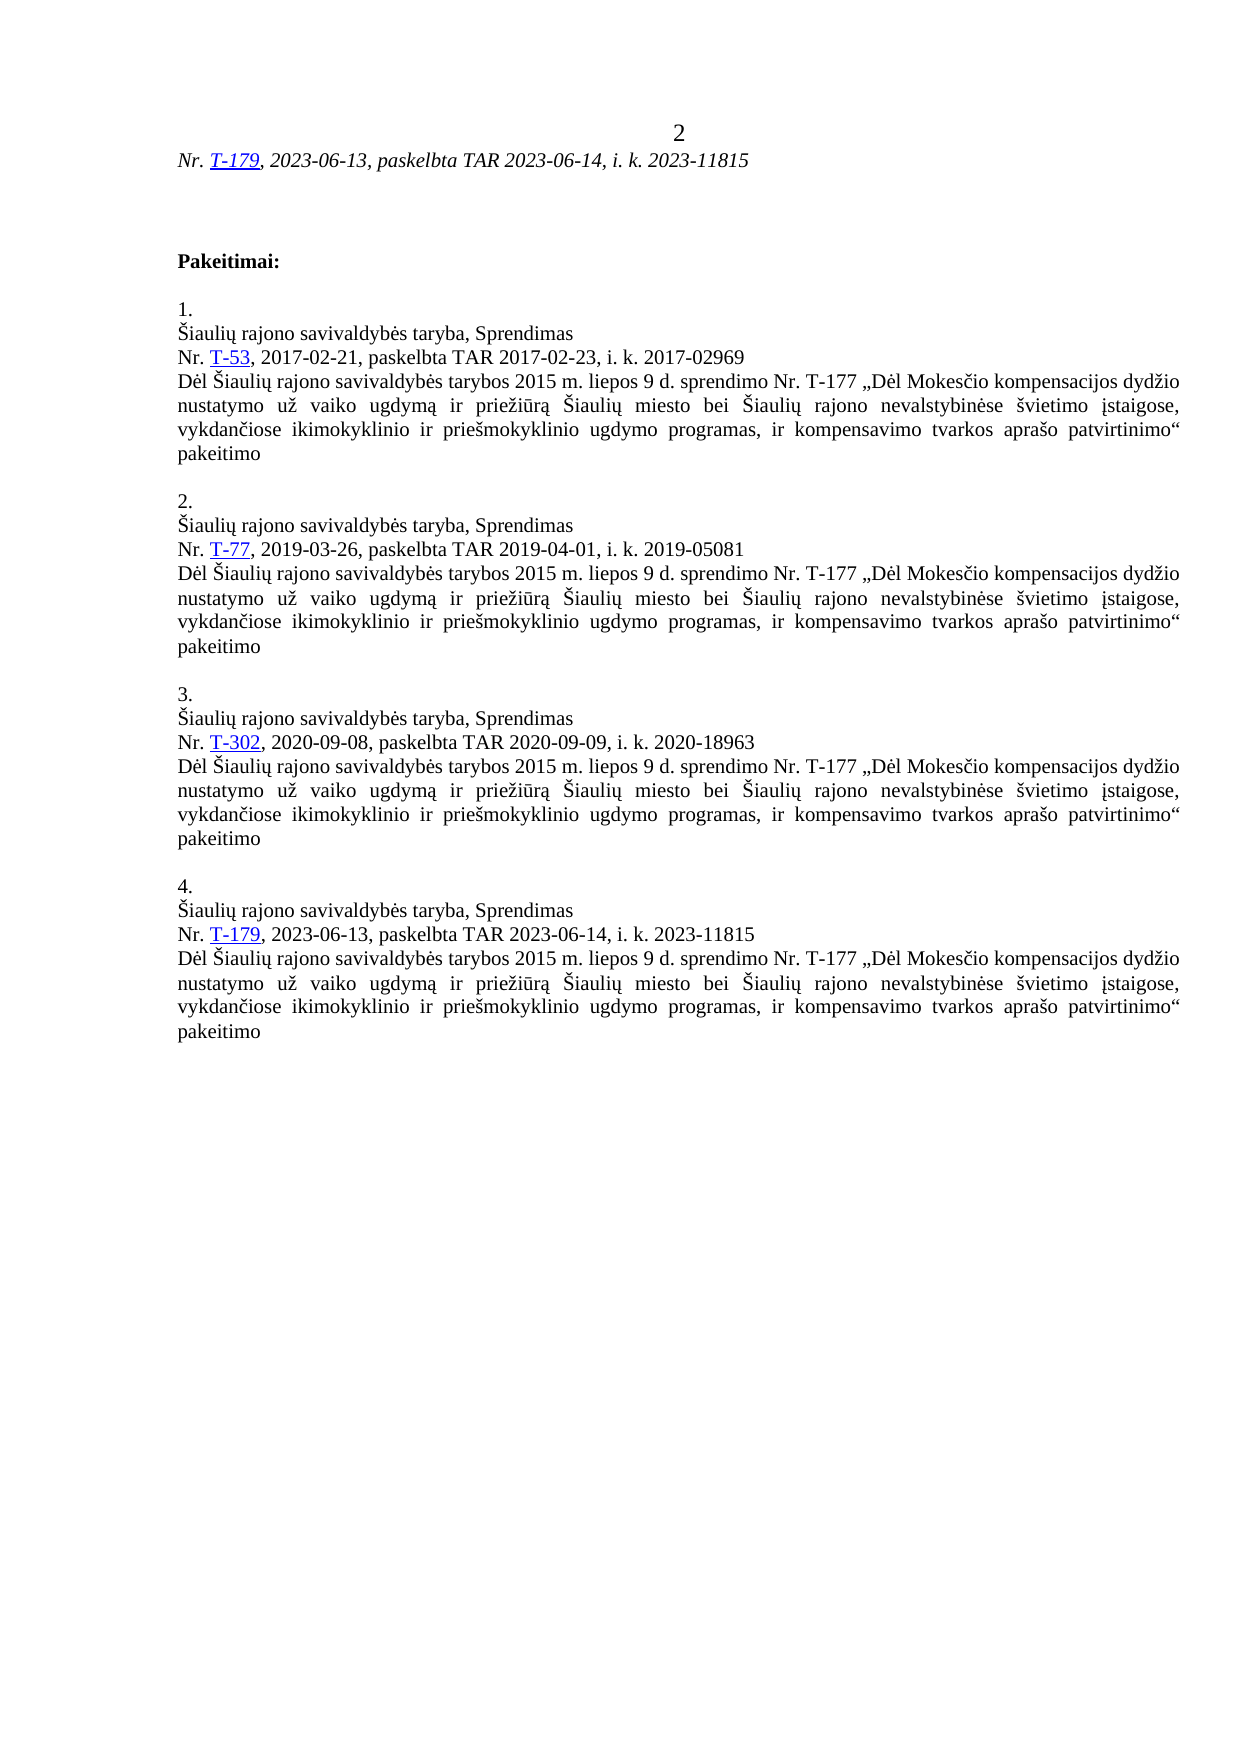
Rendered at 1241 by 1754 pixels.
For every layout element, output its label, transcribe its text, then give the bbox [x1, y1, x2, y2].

text Šiaulių rajono savivaldybės taryba, Sprendimas [177, 321, 1181, 345]
text Dėl Šiaulių rajono savivaldybės tarybos 2015 m. liepos 9 d. sprendimo Nr. T-177 „Dėl Mokesčio kompensacijos dydžio nustatymo už vaiko ugdymą ir priežiūrą Šiaulių miesto bei Šiaulių rajono nevalstybinėse švietimo įstaigose, vykdančiose ikimokyklinio ir priešmokyklinio ugdymo programas, ir kompensavimo tvarkos aprašo patvirtinimo“ pakeitimo [177, 561, 1181, 658]
text Šiaulių rajono savivaldybės taryba, Sprendimas [177, 513, 1181, 537]
text Nr. T-179, 2023-06-13, paskelbta TAR 2023-06-14, i. k. 2023-11815 [177, 148, 1181, 172]
text Dėl Šiaulių rajono savivaldybės tarybos 2015 m. liepos 9 d. sprendimo Nr. T-177 „Dėl Mokesčio kompensacijos dydžio nustatymo už vaiko ugdymą ir priežiūrą Šiaulių miesto bei Šiaulių rajono nevalstybinėse švietimo įstaigose, vykdančiose ikimokyklinio ir priešmokyklinio ugdymo programas, ir kompensavimo tvarkos aprašo patvirtinimo“ pakeitimo [177, 754, 1181, 850]
text Pakeitimai: [177, 248, 1181, 273]
text Nr. T-77, 2019-03-26, paskelbta TAR 2019-04-01, i. k. 2019-05081 [177, 537, 1181, 561]
text Nr. T-53, 2017-02-21, paskelbta TAR 2017-02-23, i. k. 2017-02969 [177, 345, 1181, 369]
text Nr. T-179, 2023-06-13, paskelbta TAR 2023-06-14, i. k. 2023-11815 [177, 922, 1181, 946]
text Nr. T-302, 2020-09-08, paskelbta TAR 2020-09-09, i. k. 2020-18963 [177, 730, 1181, 754]
text 4. [177, 874, 1181, 898]
text Dėl Šiaulių rajono savivaldybės tarybos 2015 m. liepos 9 d. sprendimo Nr. T-177 „Dėl Mokesčio kompensacijos dydžio nustatymo už vaiko ugdymą ir priežiūrą Šiaulių miesto bei Šiaulių rajono nevalstybinėse švietimo įstaigose, vykdančiose ikimokyklinio ir priešmokyklinio ugdymo programas, ir kompensavimo tvarkos aprašo patvirtinimo“ pakeitimo [177, 369, 1181, 465]
text Dėl Šiaulių rajono savivaldybės tarybos 2015 m. liepos 9 d. sprendimo Nr. T-177 „Dėl Mokesčio kompensacijos dydžio nustatymo už vaiko ugdymą ir priežiūrą Šiaulių miesto bei Šiaulių rajono nevalstybinėse švietimo įstaigose, vykdančiose ikimokyklinio ir priešmokyklinio ugdymo programas, ir kompensavimo tvarkos aprašo patvirtinimo“ pakeitimo [177, 946, 1181, 1043]
text 3. [177, 682, 1181, 706]
text Šiaulių rajono savivaldybės taryba, Sprendimas [177, 706, 1181, 730]
text Šiaulių rajono savivaldybės taryba, Sprendimas [177, 898, 1181, 922]
text 2. [177, 489, 1181, 513]
text 1. [177, 297, 1181, 321]
